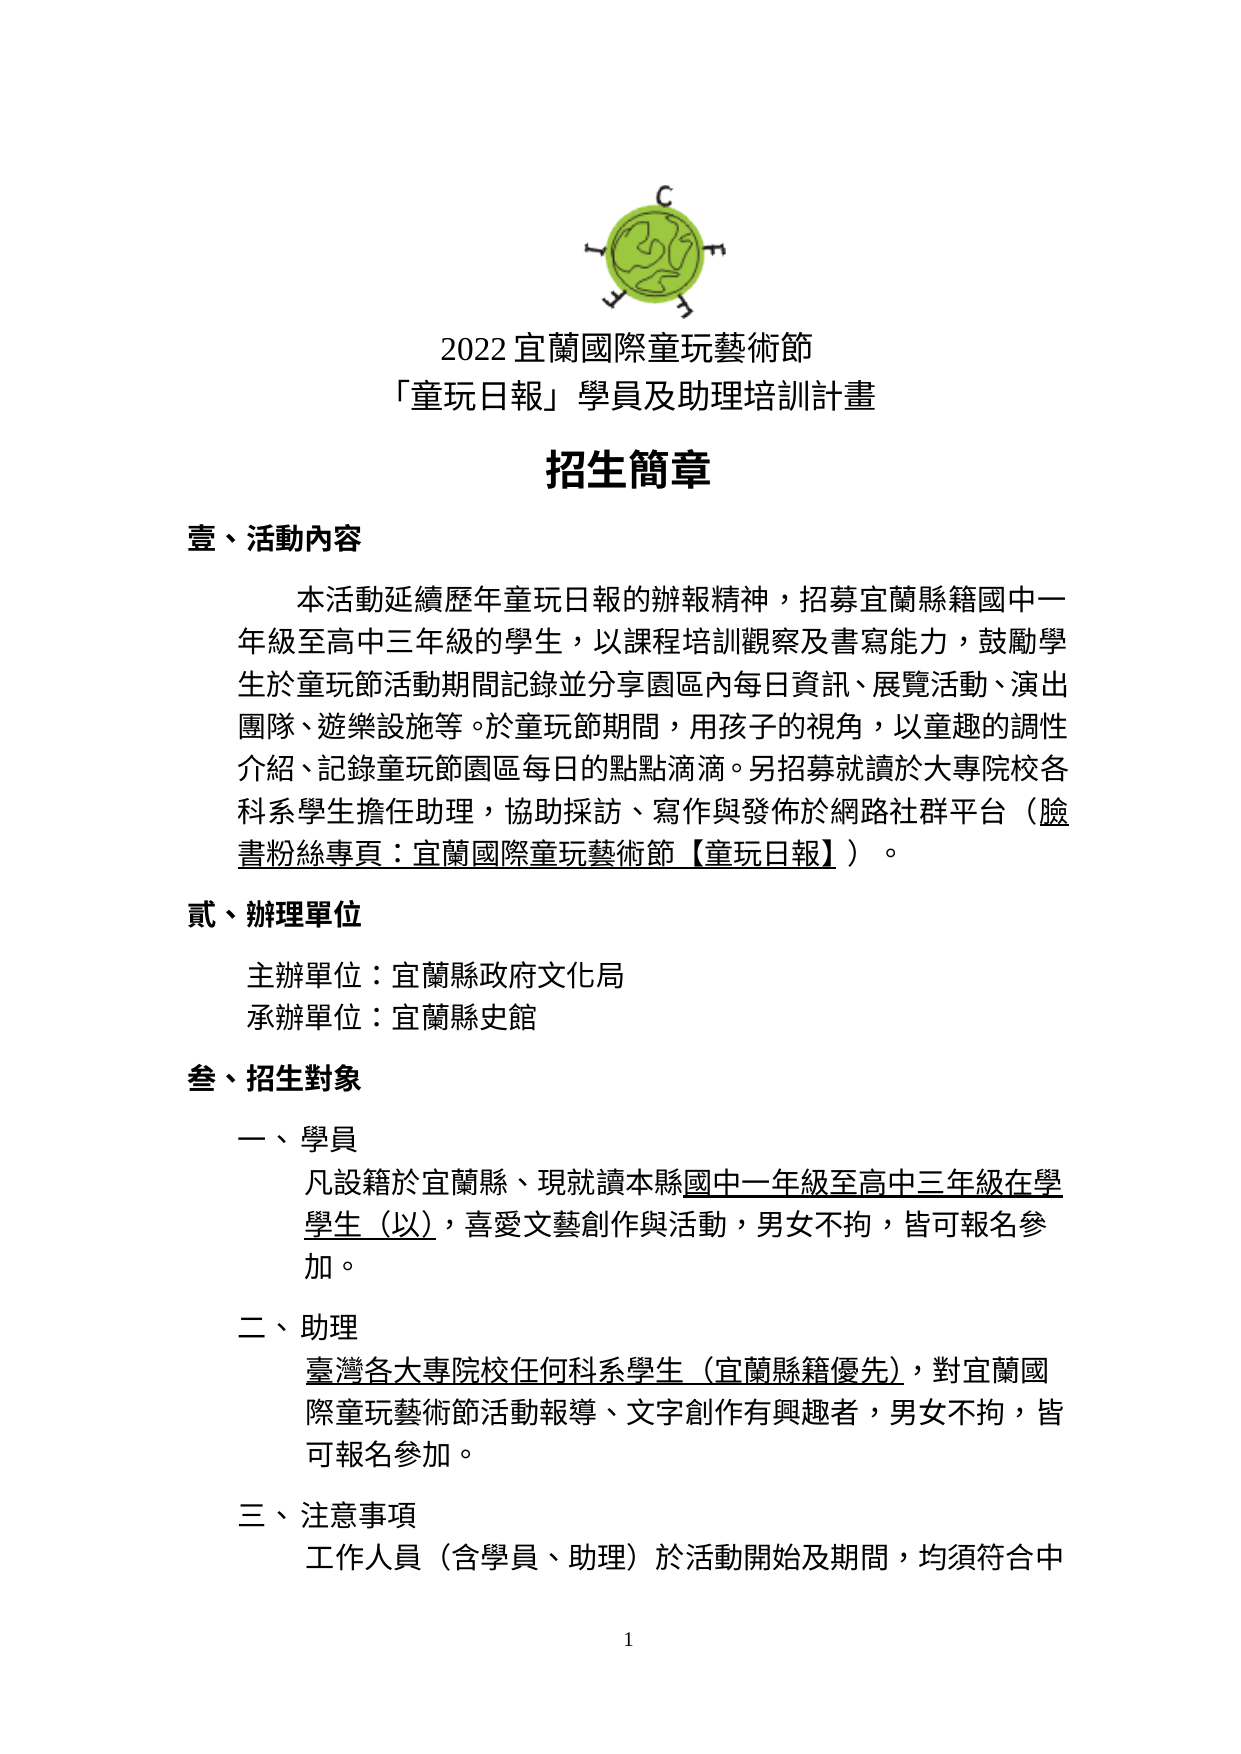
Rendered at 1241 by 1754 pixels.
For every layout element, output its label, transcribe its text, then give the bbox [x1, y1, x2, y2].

text 臺灣各大專院校任何科系學生（宜蘭縣籍優先），對宜蘭國際童玩藝術節活動報導、文字創作有興趣者，男女不拘，皆可報名參加。 [306, 1347, 1069, 1474]
list 助理 [238, 1305, 1069, 1347]
text 叁、招生對象 [187, 1056, 1069, 1098]
text 招生簡章 [187, 437, 1069, 497]
text 凡設籍於宜蘭縣、現就讀本縣國中一年級至高中三年級在學 [187, 1159, 1069, 1201]
text 承辦單位：宜蘭縣史館 [187, 995, 1069, 1037]
picture [576, 185, 726, 323]
text 加。 [187, 1244, 1069, 1286]
text 學生（以），喜愛文藝創作與活動，男女不拘，皆可報名參 [187, 1201, 1069, 1244]
text 本活動延續歷年童玩日報的辦報精神，招募宜蘭縣籍國中一年級至高中三年級的學生，以課程培訓觀察及書寫能力，鼓勵學生於童玩節活動期間記錄並分享園區內每日資訊、展覽活動、演出團隊、遊樂設施等。於童玩節期間，用孩子的視角，以童趣的調性介紹、記錄童玩節園區每日的點點滴滴。另招募就讀於大專院校各科系學生擔任助理，協助採訪、寫作與發佈於網路社群平台（臉書粉絲專頁：宜蘭國際童玩藝術節【童玩日報】）。 [237, 577, 1069, 873]
text 工作人員（含學員、助理）於活動開始及期間，均須符合中 [306, 1535, 1069, 1577]
text 貳、辦理單位 [187, 891, 1069, 934]
text 主辦單位：宜蘭縣政府文化局 [187, 952, 1069, 995]
text 「童玩日報」學員及助理培訓計畫 [169, 369, 1085, 418]
list 注意事項 [238, 1493, 1069, 1535]
list 學員 [238, 1117, 1069, 1159]
text 2022宜蘭國際童玩藝術節 [169, 321, 1085, 369]
text 壹、活動內容 [187, 516, 1069, 558]
